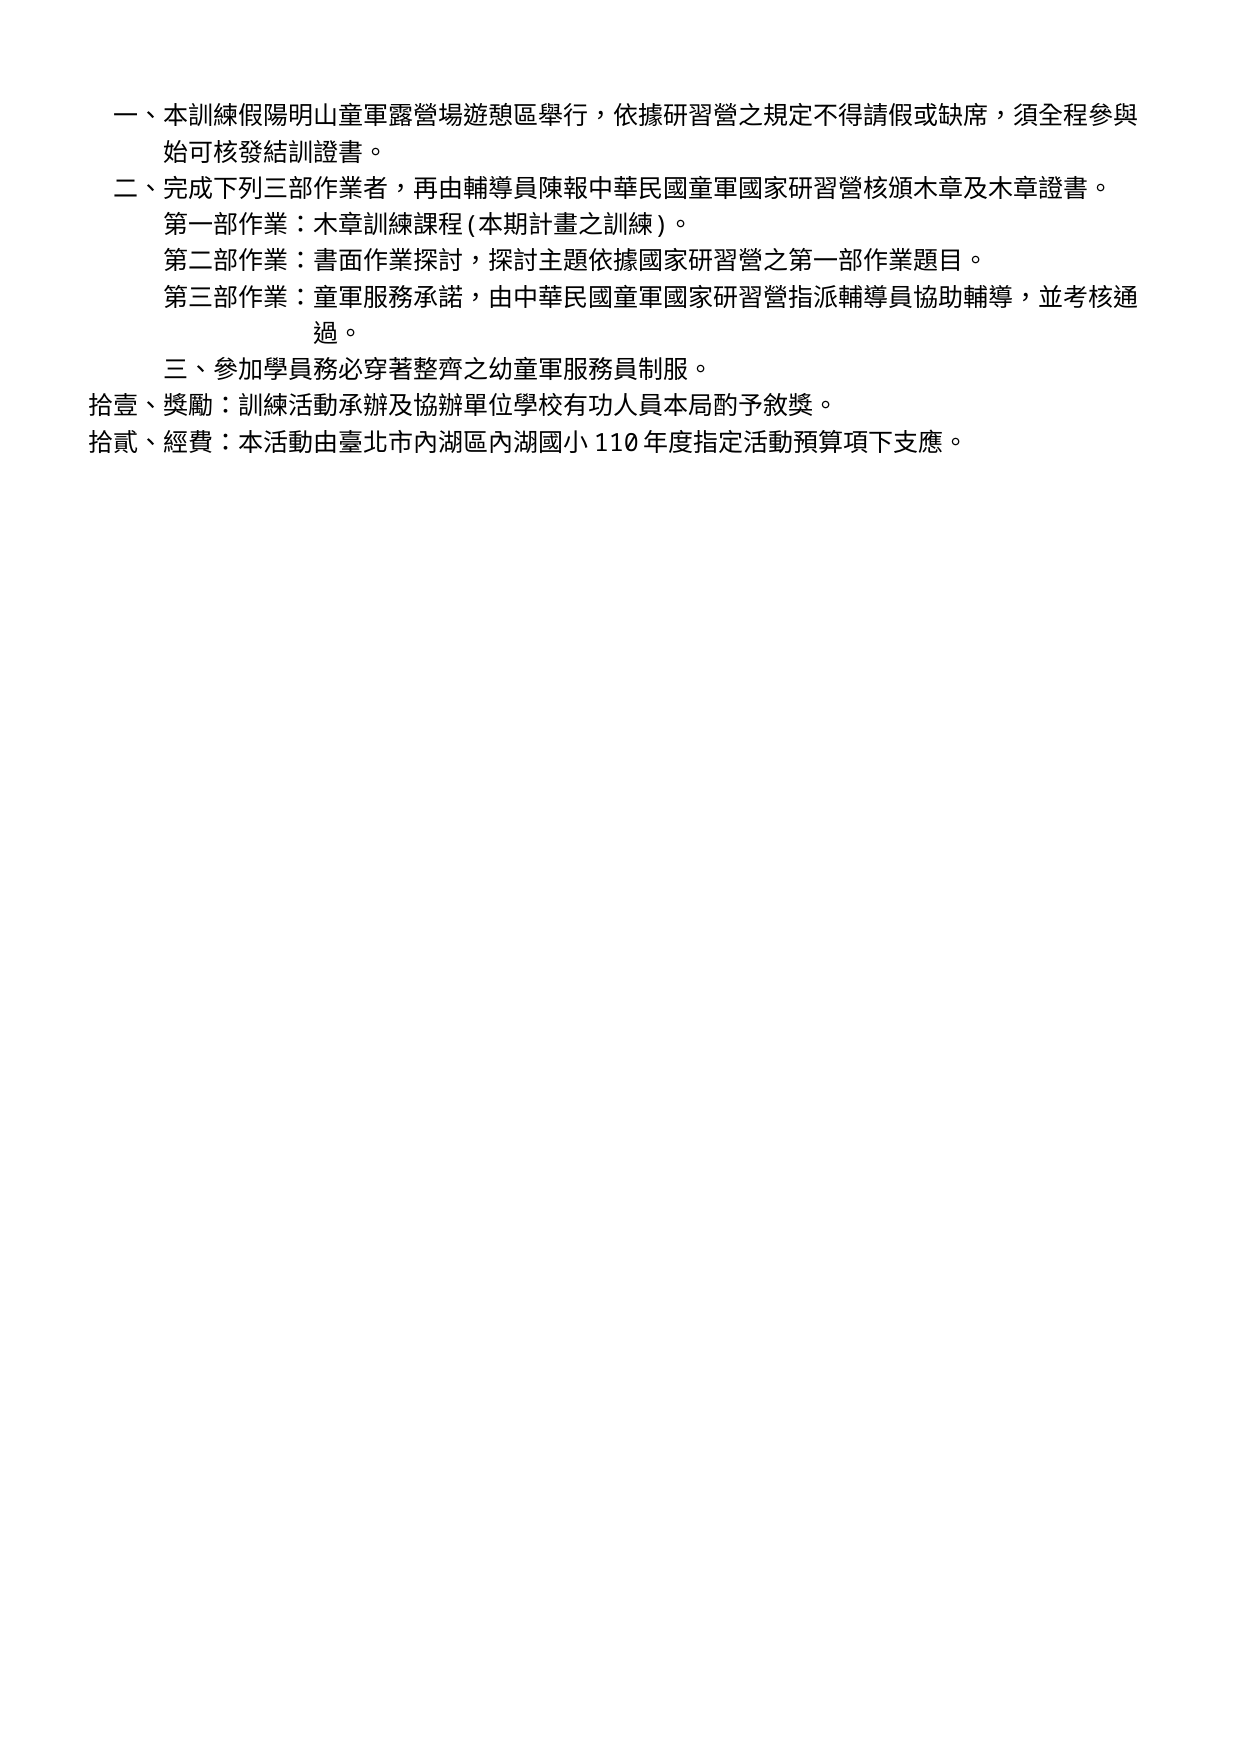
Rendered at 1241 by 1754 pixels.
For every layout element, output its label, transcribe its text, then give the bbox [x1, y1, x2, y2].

text 第二部作業：書面作業探討，探討主題依據國家研習營之第一部作業題目。 [164, 241, 1152, 277]
text 第三部作業：童軍服務承諾，由中華民國童軍國家研習營指派輔導員協助輔導，並考核通過。 [164, 277, 1152, 349]
text 三、參加學員務必穿著整齊之幼童軍服務員制服。 [114, 349, 1152, 386]
text 第一部作業：木章訓練課程(本期計畫之訓練)。 [164, 204, 1152, 241]
text 拾壹、獎勵：訓練活動承辦及協辦單位學校有功人員本局酌予敘獎。 [89, 386, 1152, 422]
text 一、本訓練假陽明山童軍露營場遊憩區舉行，依據研習營之規定不得請假或缺席，須全程參與始可核發結訓證書。 [114, 96, 1152, 168]
text 二、完成下列三部作業者，再由輔導員陳報中華民國童軍國家研習營核頒木章及木章證書。 [114, 168, 1152, 204]
text 拾貳、經費：本活動由臺北市內湖區內湖國小110年度指定活動預算項下支應。 [89, 422, 1152, 458]
